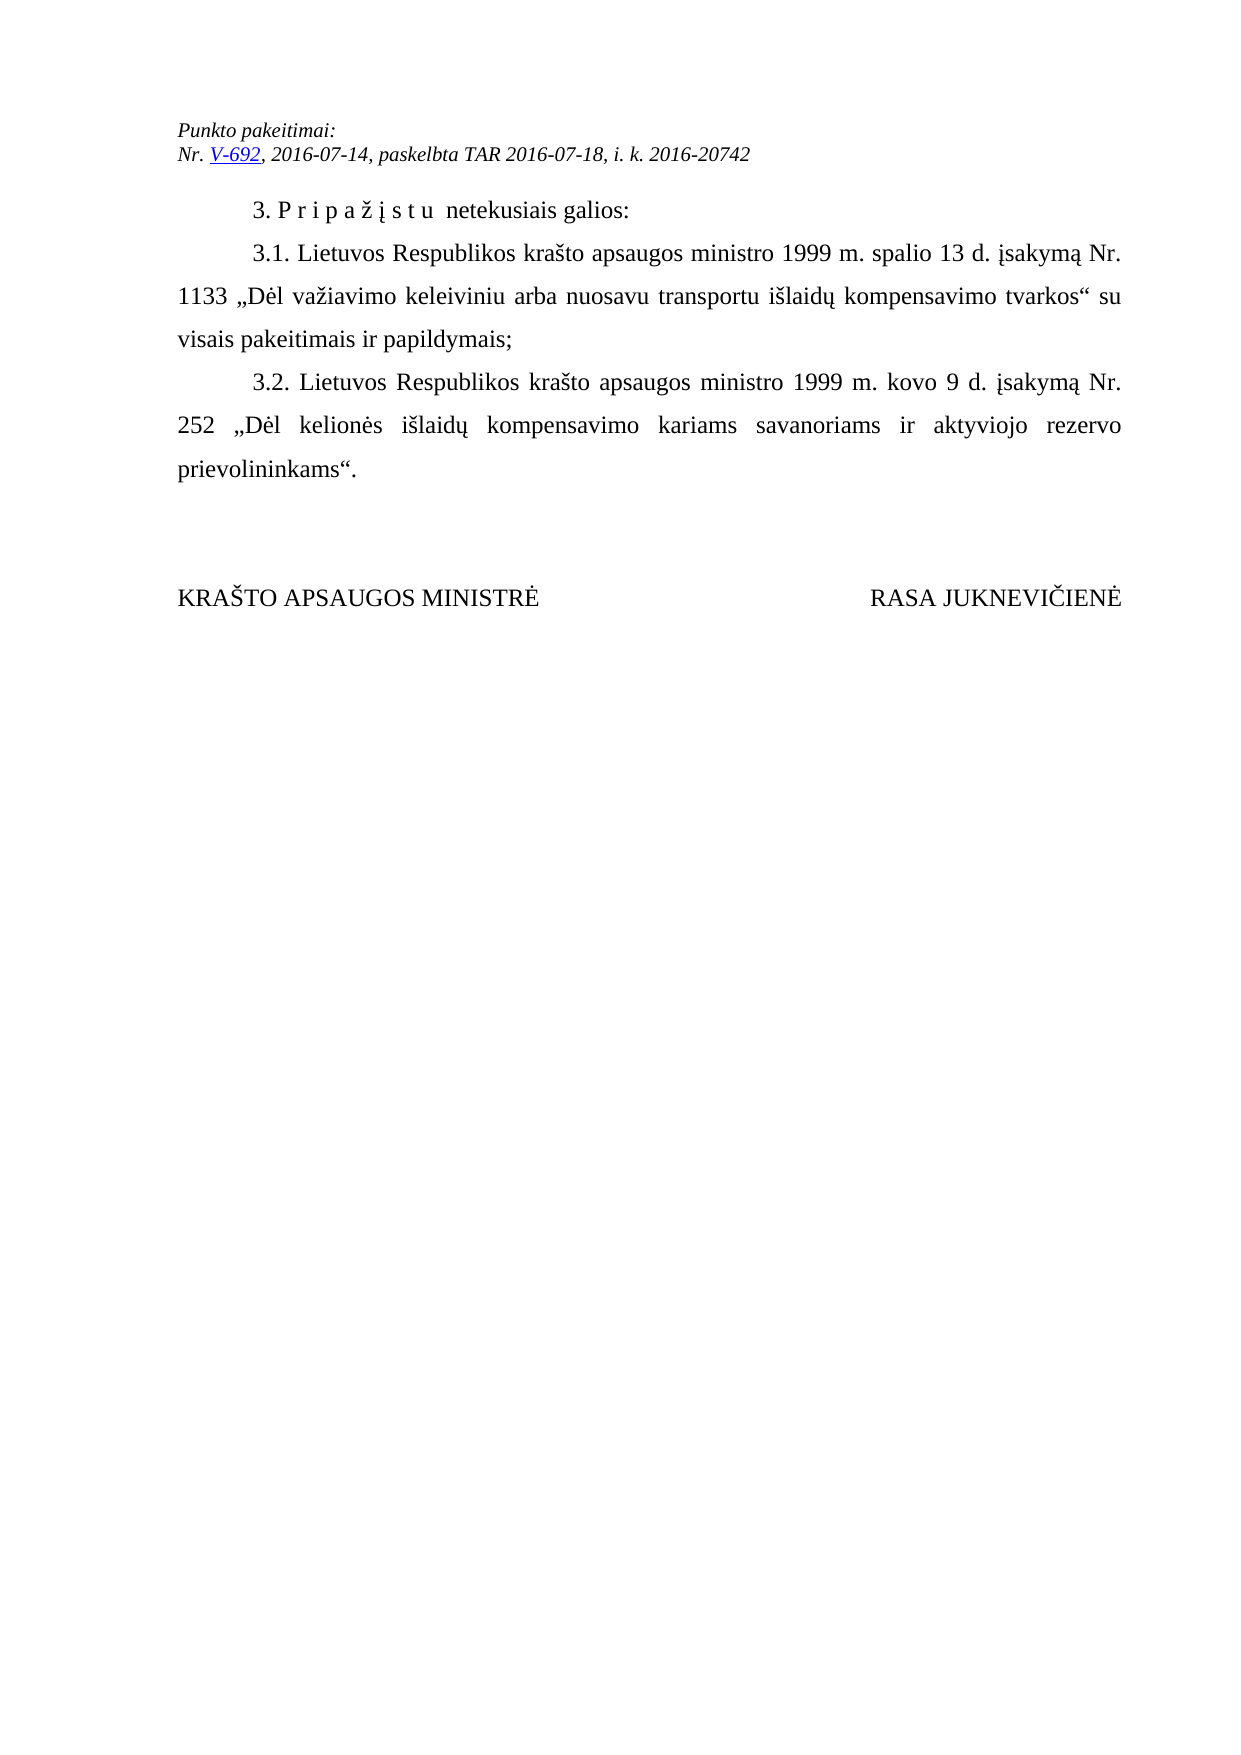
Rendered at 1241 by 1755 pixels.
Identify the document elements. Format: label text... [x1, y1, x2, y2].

text Nr. V-692, 2016-07-14, paskelbta TAR 2016-07-18, i. k. 2016-20742 [177, 142, 1122, 166]
text 3. P r i p a ž į s t u netekusiais galios: [177, 195, 1122, 224]
text 3.2. Lietuvos Respublikos krašto apsaugos ministro 1999 m. kovo 9 d. įsakymą Nr. 252 „Dėl kelionės išlaidų kompensavimo kariams savanoriams ir aktyviojo rezervo prievolininkams“. [177, 367, 1122, 482]
text Krašto apsaugos ministrė Rasa Juknevičienė [177, 583, 1122, 612]
text Punkto pakeitimai: [177, 118, 1122, 142]
text 3.1. Lietuvos Respublikos krašto apsaugos ministro 1999 m. spalio 13 d. įsakymą Nr. 1133 „Dėl važiavimo keleiviniu arba nuosavu transportu išlaidų kompensavimo tvarkos“ su visais pakeitimais ir papildymais; [177, 238, 1122, 353]
